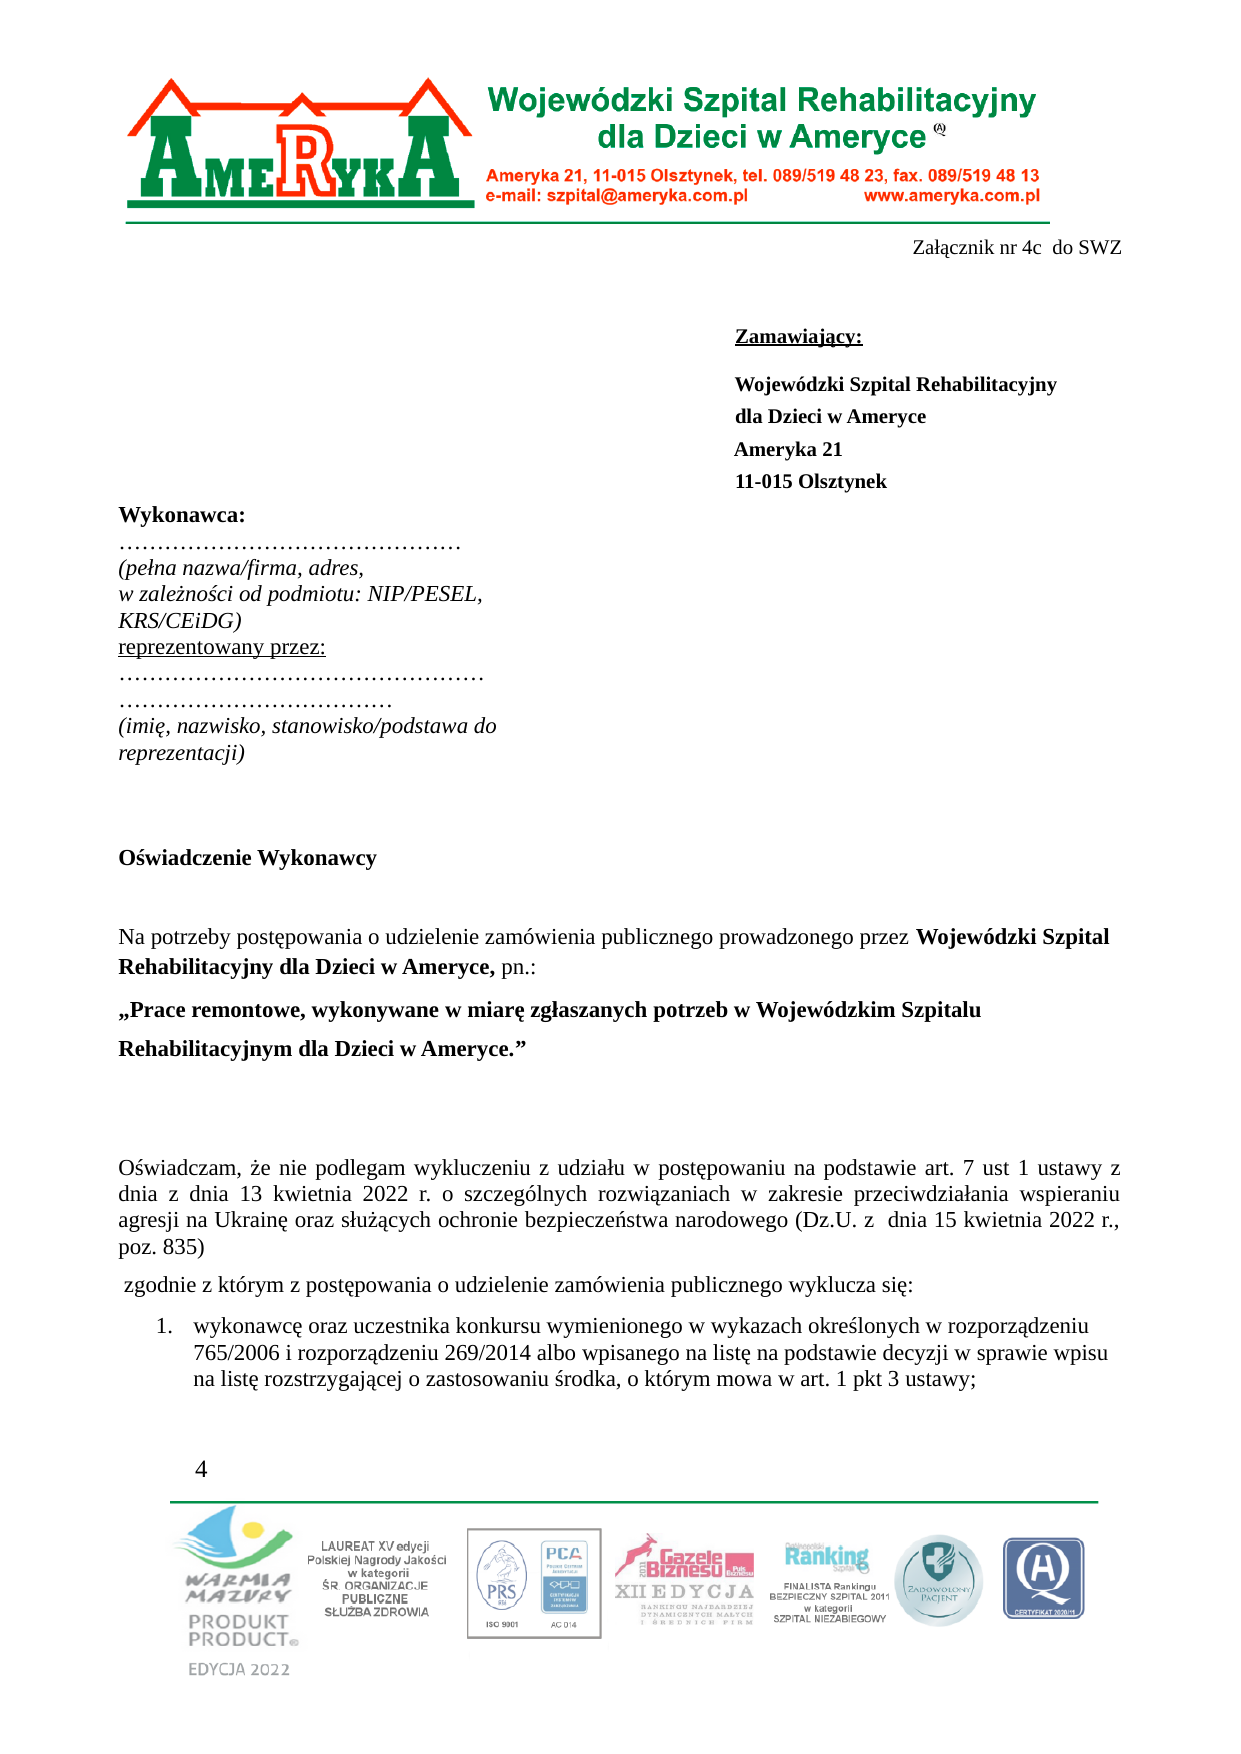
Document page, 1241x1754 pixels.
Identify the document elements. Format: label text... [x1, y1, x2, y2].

text (imię, nazwisko, stanowisko/podstawa do reprezentacji) [118, 712, 502, 765]
text ………………………………………………………………………… [118, 659, 502, 712]
text Wykonawca: [118, 501, 1122, 528]
text Oświadczam, że nie podlegam wykluczeniu z udziału w postępowaniu na podstawie art. 7 ust 1 ustawy z dnia z dnia 13 kwietnia 2022 r. o szczególnych rozwiązaniach w zakresie przeciwdziałania wspieraniu agresji na Ukrainę oraz służących ochronie bezpieczeństwa narodowego (Dz.U. z dnia 15 kwietnia 2022 r., poz. 835) [118, 1154, 1122, 1259]
text Załącznik nr 4c do SWZ [118, 235, 1122, 259]
text 11-015 Olsztynek [709, 469, 1122, 493]
text Oświadczenie Wykonawcy [118, 844, 1122, 870]
text Zamawiający: [635, 324, 1122, 348]
text Ameryka 21 [709, 437, 1122, 461]
text (pełna nazwa/firma, adres, [118, 554, 502, 580]
text Wojewódzki Szpital Rehabilitacyjny [709, 372, 1122, 396]
text zgodnie z którym z postępowania o udzielenie zamówienia publicznego wyklucza się: [118, 1272, 1122, 1298]
text dla Dzieci w Ameryce [709, 404, 1122, 428]
text Na potrzeby postępowania o udzielenie zamówienia publicznego prowadzonego przez Wojewódzki Szpital Rehabilitacyjny dla Dzieci w Ameryce, pn.: [118, 923, 1122, 979]
text ……………………………………… [118, 528, 502, 554]
text reprezentowany przez: [118, 633, 1122, 659]
text „Prace remontowe, wykonywane w miarę zgłaszanych potrzeb w Wojewódzkim Szpitalu Rehabilitacyjnym dla Dzieci w Ameryce.” [118, 996, 1122, 1062]
list wykonawcę oraz uczestnika konkursu wymienionego w wykazach określonych w rozporządzeniu 765/2006 i rozporządzeniu 269/2014 albo wpisanego na listę na podstawie decyzji w sprawie wpisu na listę rozstrzygającej o zastosowaniu środka, o którym mowa w art. 1 pkt 3 ustawy; [156, 1312, 1122, 1391]
text w zależności od podmiotu: NIP/PESEL, KRS/CEiDG) [118, 580, 502, 633]
